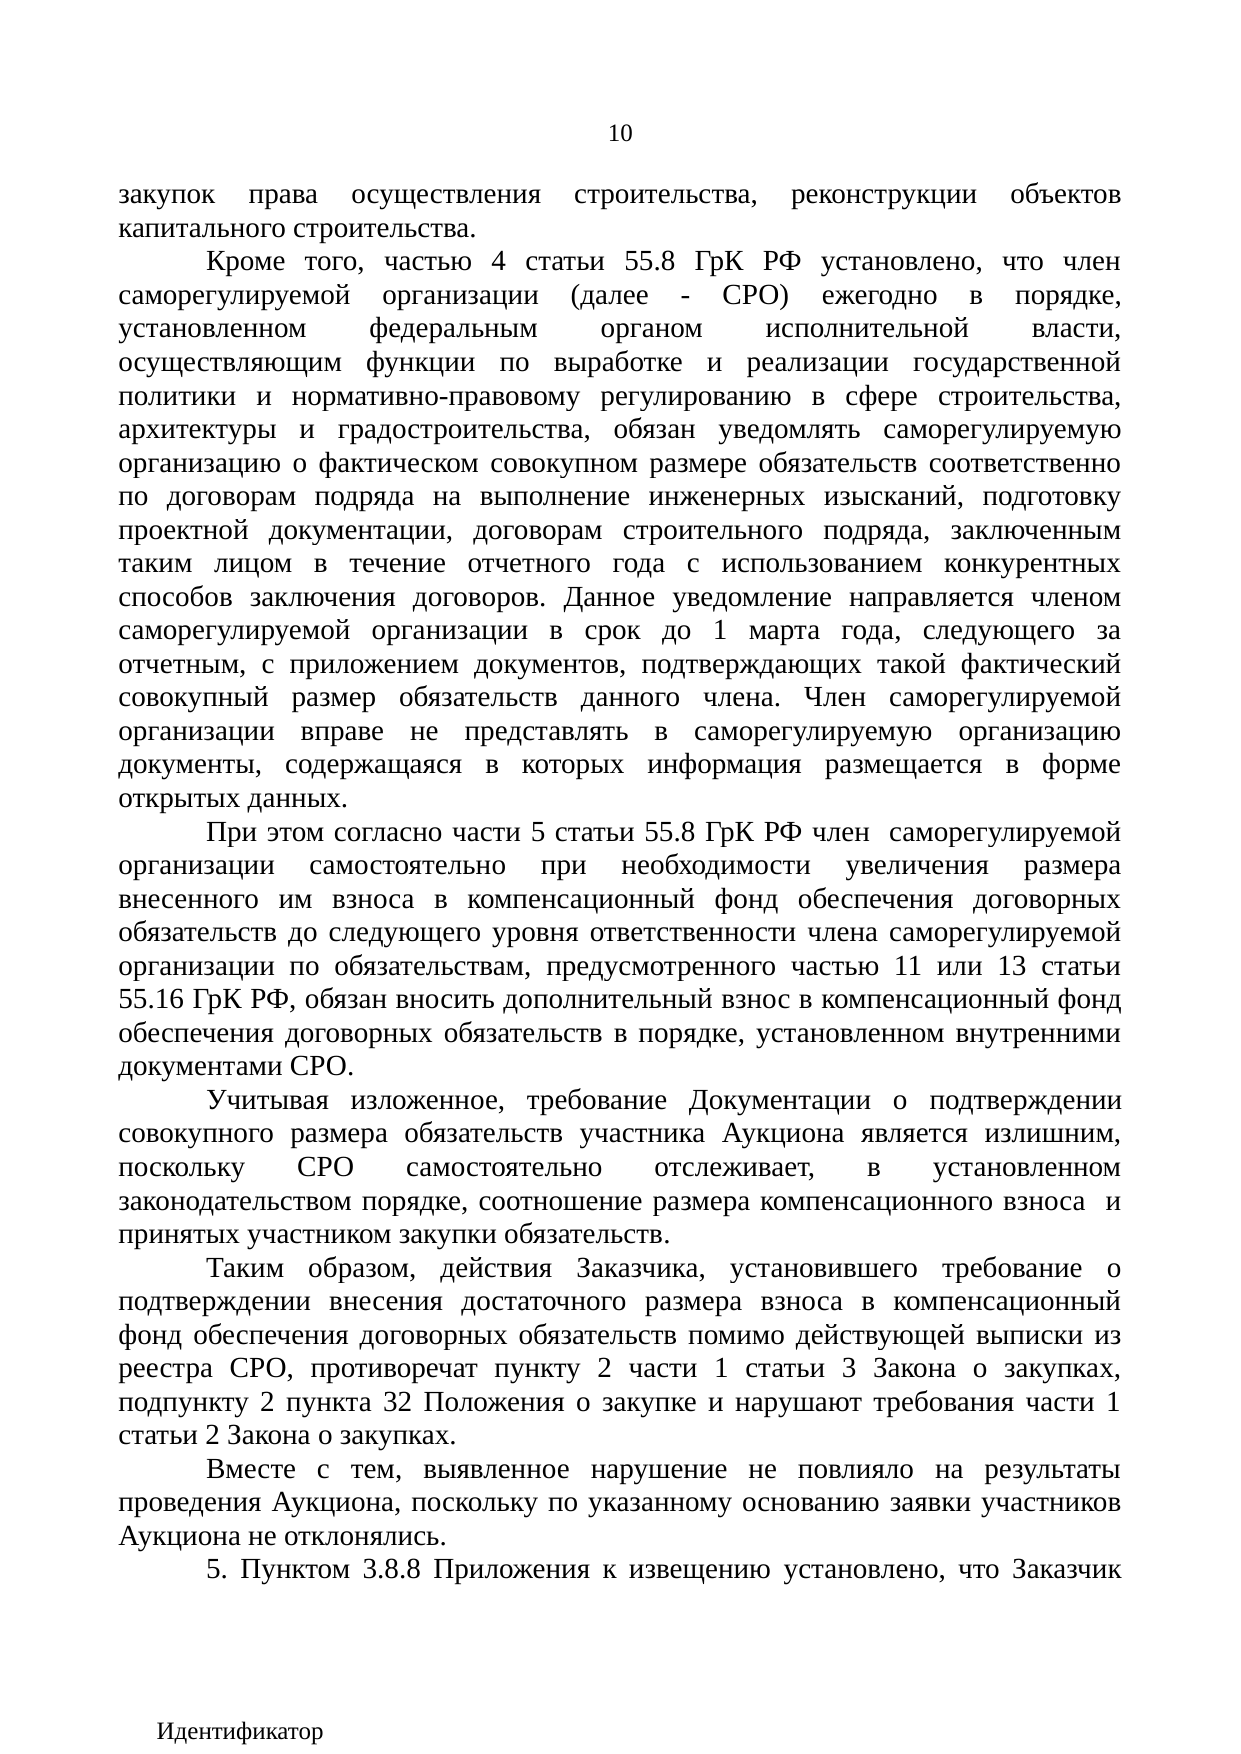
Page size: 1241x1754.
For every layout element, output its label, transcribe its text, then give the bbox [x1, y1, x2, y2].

text Таким образом, действия Заказчика, установившего требование о подтверждении внесения достаточного размера взноса в компенсационный фонд обеспечения договорных обязательств помимо действующей выписки из реестра СРО, противоречат пункту 2 части 1 статьи 3 Закона о закупках, подпункту 2 пункта 32 Положения о закупке и нарушают требования части 1 статьи 2 Закона о закупках. [118, 1250, 1122, 1451]
text Вместе с тем, выявленное нарушение не повлияло на результаты проведения Аукциона, поскольку по указанному основанию заявки участников Аукциона не отклонялись. [118, 1451, 1122, 1552]
text При этом согласно части 5 статьи 55.8 ГрК РФ член саморегулируемой организации самостоятельно при необходимости увеличения размера внесенного им взноса в компенсационный фонд обеспечения договорных обязательств до следующего уровня ответственности члена саморегулируемой организации по обязательствам, предусмотренного частью 11 или 13 статьи 55.16 ГрК РФ, обязан вносить дополнительный взнос в компенсационный фонд обеспечения договорных обязательств в порядке, установленном внутренними документами СРО. [118, 814, 1122, 1082]
text закупок права осуществления строительства, реконструкции объектов капитального строительства. [118, 176, 1122, 243]
text 5. Пунктом 3.8.8 Приложения к извещению установлено, что Заказчик [118, 1552, 1122, 1585]
text Кроме того, частью 4 статьи 55.8 ГрК РФ установлено, что член саморегулируемой организации (далее - СРО) ежегодно в порядке, установленном федеральным органом исполнительной власти, осуществляющим функции по выработке и реализации государственной политики и нормативно-правовому регулированию в сфере строительства, архитектуры и градостроительства, обязан уведомлять саморегулируемую организацию о фактическом совокупном размере обязательств соответственно по договорам подряда на выполнение инженерных изысканий, подготовку проектной документации, договорам строительного подряда, заключенным таким лицом в течение отчетного года с использованием конкурентных способов заключения договоров. Данное уведомление направляется членом саморегулируемой организации в срок до 1 марта года, следующего за отчетным, с приложением документов, подтверждающих такой фактический совокупный размер обязательств данного члена. Член саморегулируемой организации вправе не представлять в саморегулируемую организацию документы, содержащаяся в которых информация размещается в форме открытых данных. [118, 243, 1122, 814]
text Учитывая изложенное, требование Документации о подтверждении совокупного размера обязательств участника Аукциона является излишним, поскольку СРО самостоятельно отслеживает, в установленном законодательством порядке, соотношение размера компенсационного взноса и принятых участником закупки обязательств. [118, 1082, 1122, 1250]
